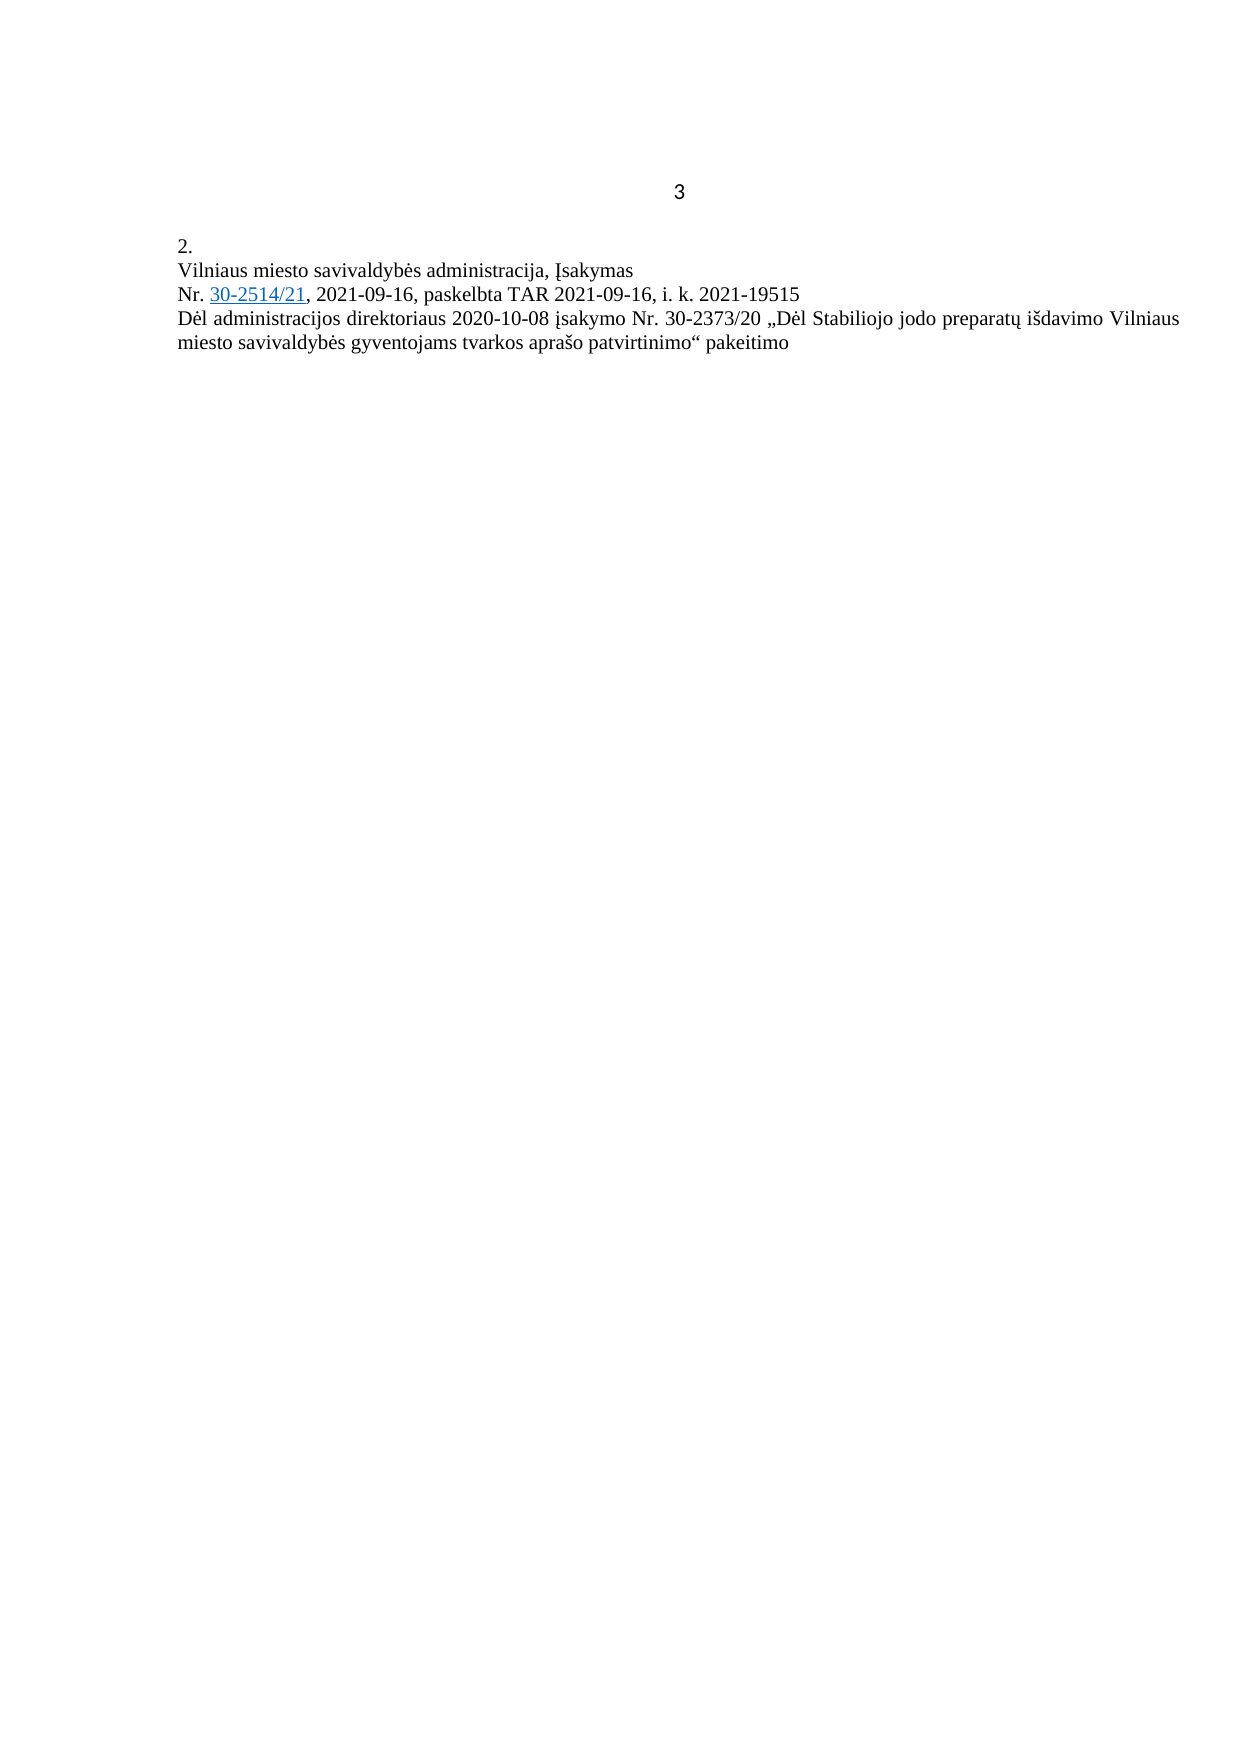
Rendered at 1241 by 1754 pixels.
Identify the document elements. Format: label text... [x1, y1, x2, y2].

text 2. [177, 234, 1181, 258]
text Nr. 30-2514/21, 2021-09-16, paskelbta TAR 2021-09-16, i. k. 2021-19515 [177, 282, 1181, 306]
text Dėl administracijos direktoriaus 2020-10-08 įsakymo Nr. 30-2373/20 „Dėl Stabiliojo jodo preparatų išdavimo Vilniaus miesto savivaldybės gyventojams tvarkos aprašo patvirtinimo“ pakeitimo [177, 306, 1181, 354]
text Vilniaus miesto savivaldybės administracija, Įsakymas [177, 258, 1181, 282]
